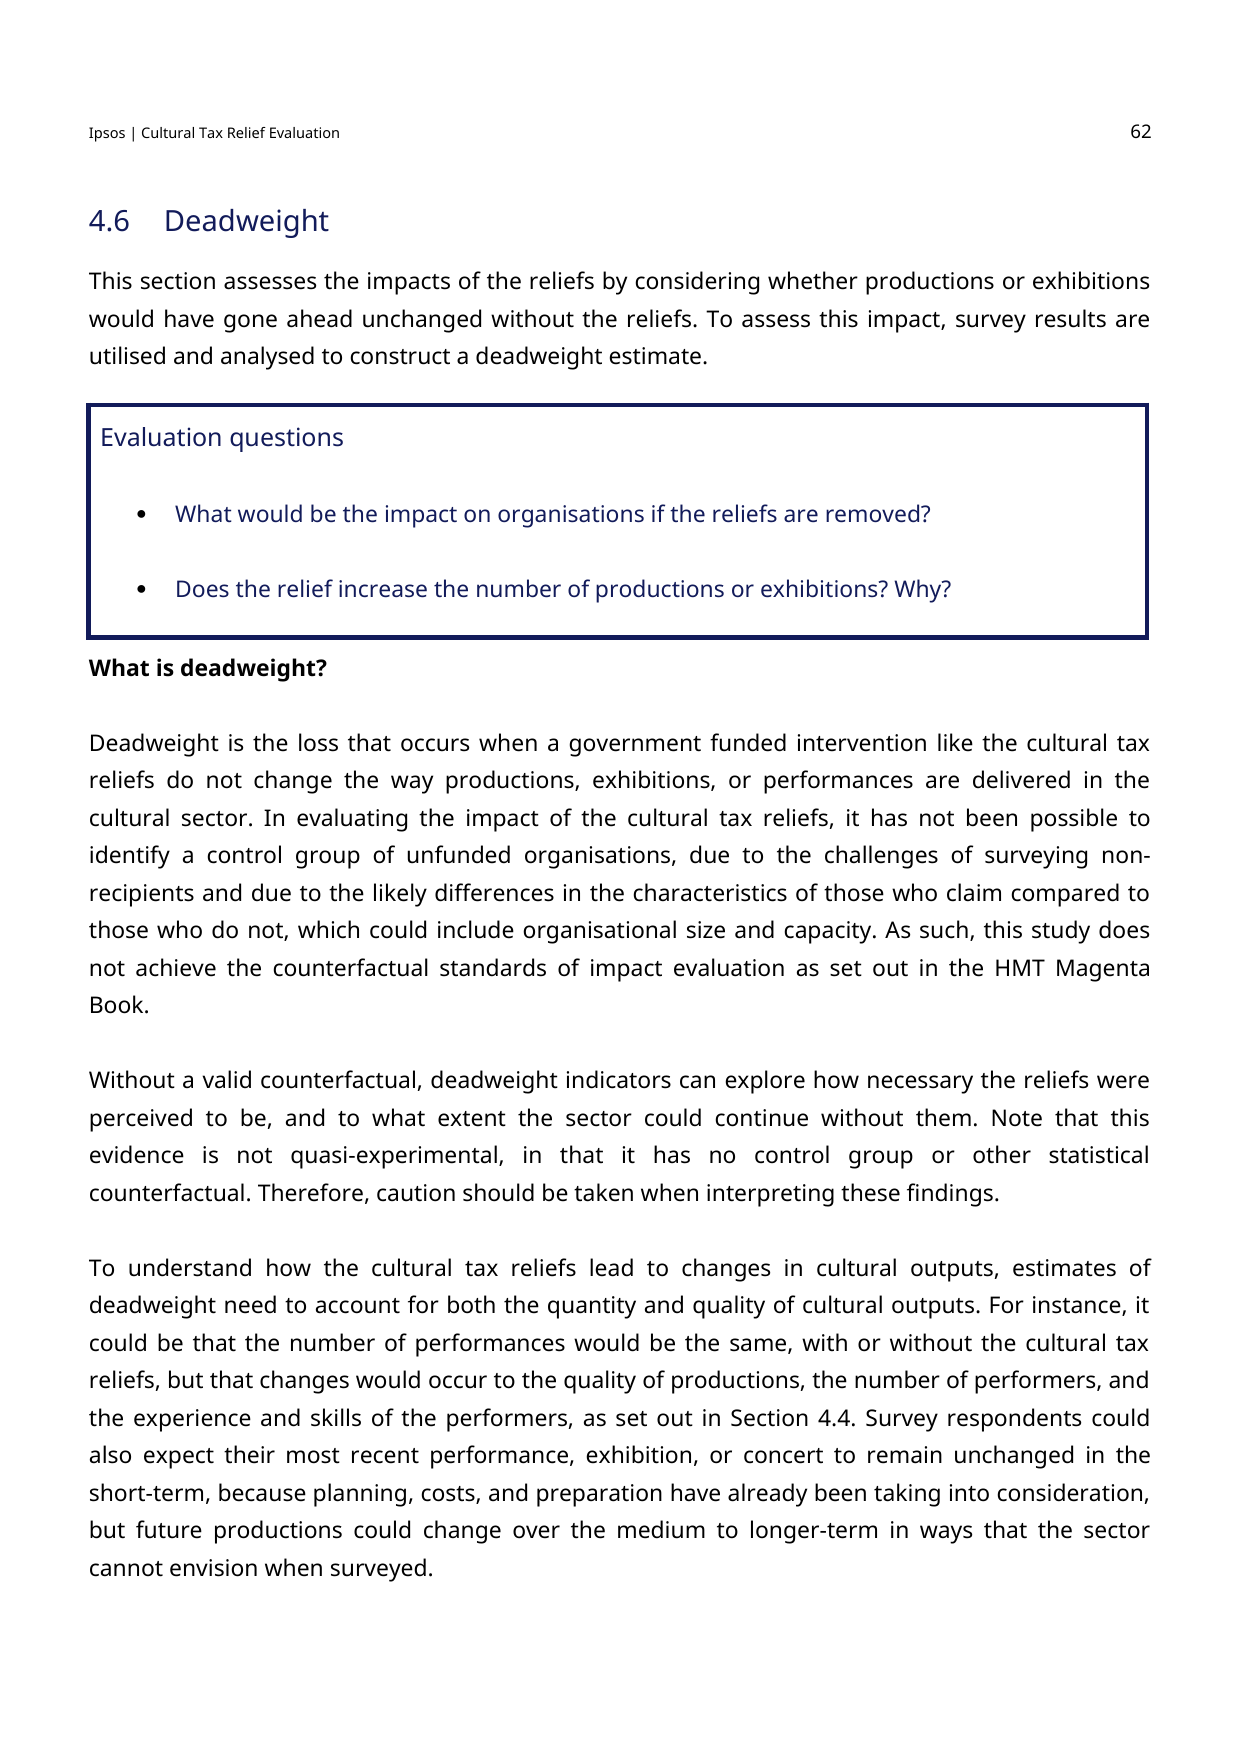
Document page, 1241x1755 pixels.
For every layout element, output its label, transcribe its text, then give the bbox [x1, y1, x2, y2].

text To understand how the cultural tax reliefs lead to changes in cultural outputs, estimates of deadweight need to account for both the quantity and quality of cultural outputs. For instance, it could be that the number of performances would be the same, with or without the cultural tax reliefs, but that changes would occur to the quality of productions, the number of performers, and the experience and skills of the performers, as set out in Section 4.4. Survey respondents could also expect their most recent performance, exhibition, or concert to remain unchanged in the short-term, because planning, costs, and preparation have already been taking into consideration, but future productions could change over the medium to longer-term in ways that the sector cannot envision when surveyed. [89, 1252, 1152, 1583]
text Without a valid counterfactual, deadweight indicators can explore how necessary the reliefs were perceived to be, and to what extent the sector could continue without them. Note that this evidence is not quasi-experimental, in that it has no control group or other statistical counterfactual. Therefore, caution should be taken when interpreting these findings. [89, 1064, 1152, 1208]
text Deadweight is the loss that occurs when a government funded intervention like the cultural tax reliefs do not change the way productions, exhibitions, or performances are delivered in the cultural sector. In evaluating the impact of the cultural tax reliefs, it has not been possible to identify a control group of unfunded organisations, due to the challenges of surveying non-recipients and due to the likely differences in the characteristics of those who claim compared to those who do not, which could include organisational size and capacity. As such, this study does not achieve the counterfactual standards of impact evaluation as set out in the HMT Magenta Book. [89, 727, 1152, 1021]
text What is deadweight? [89, 652, 1152, 683]
table_header Evaluation questions What would be the impact on organisations if the reliefs are removed? Does the relief increase the number of productions or exhibitions? Why? [91, 407, 1145, 635]
text This section assesses the impacts of the reliefs by considering whether productions or exhibitions would have gone ahead unchanged without the reliefs. To assess this impact, survey results are utilised and analysed to construct a deadweight estimate. [89, 265, 1152, 371]
subtitle 4.6 Deadweight [89, 201, 1152, 240]
